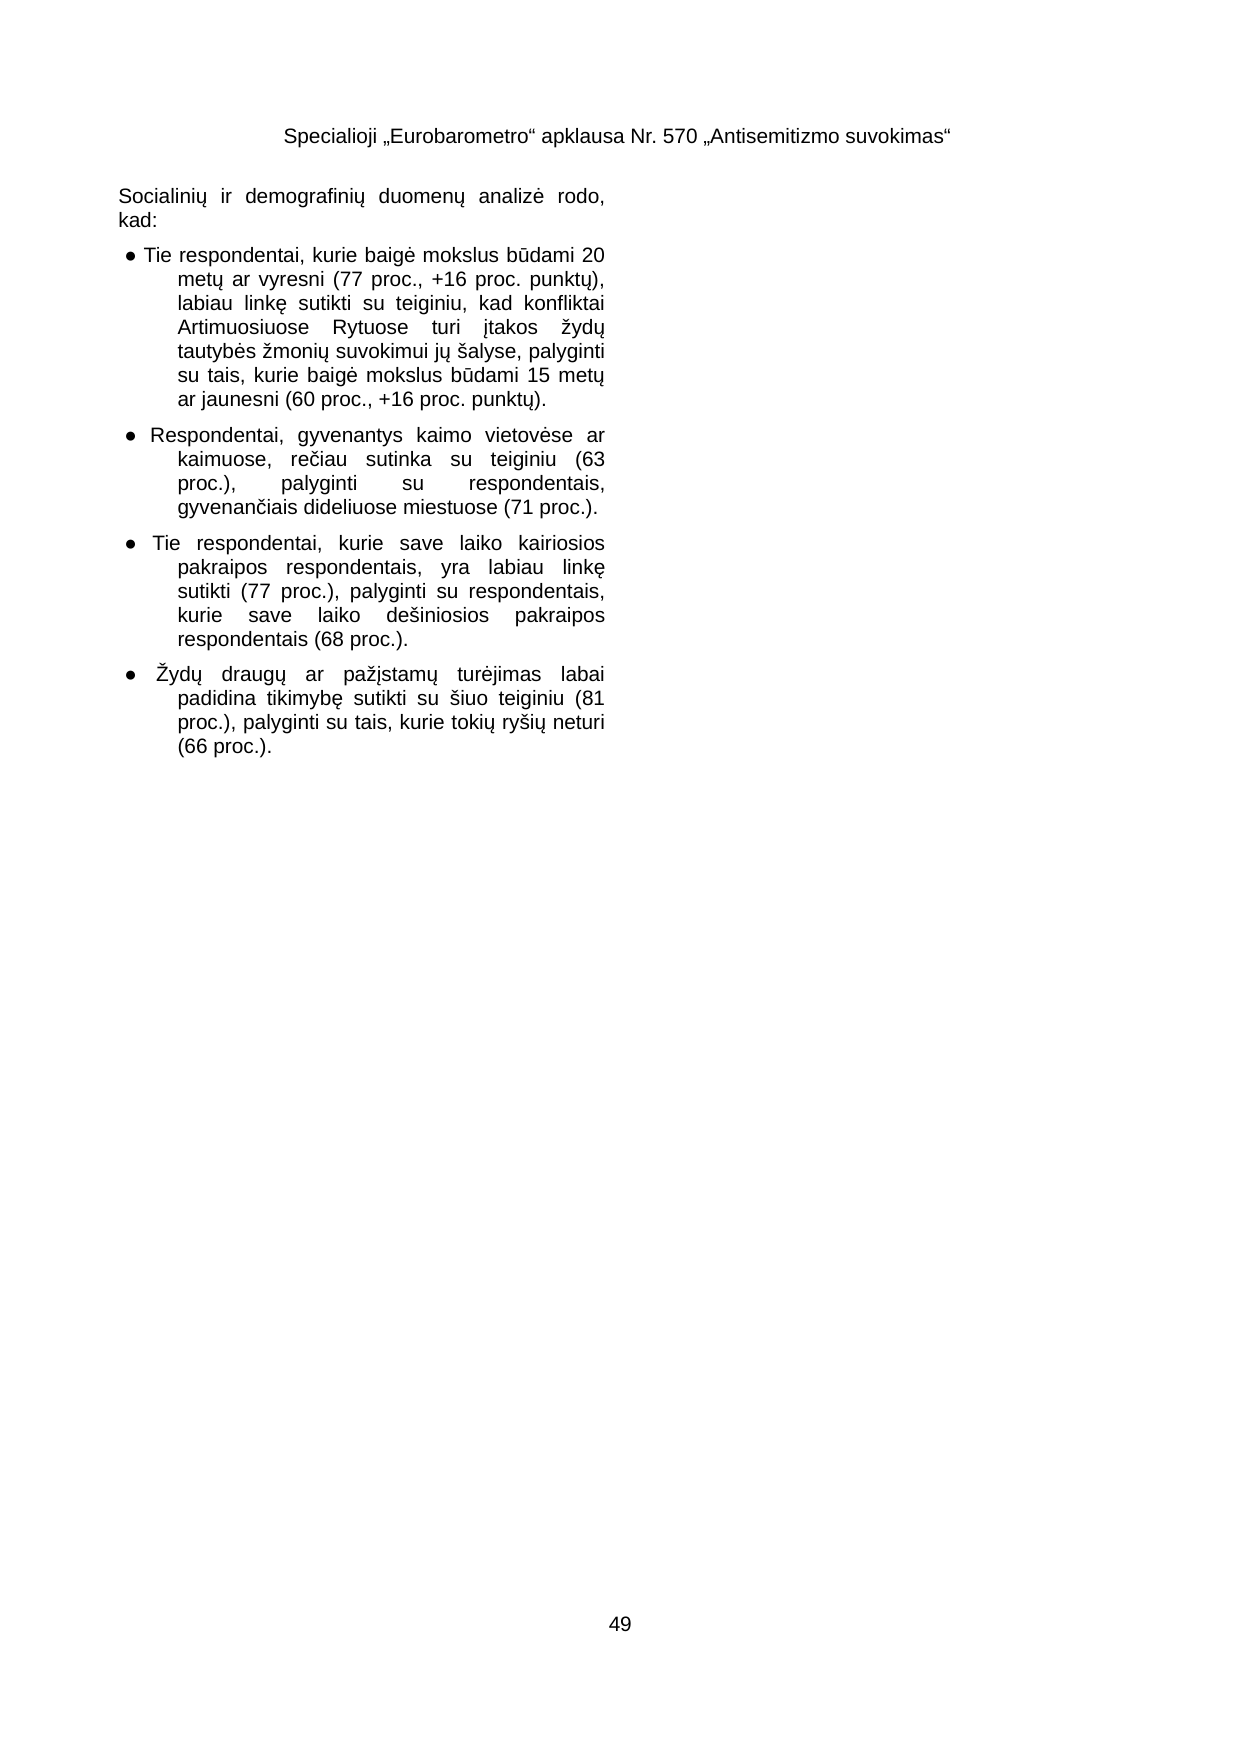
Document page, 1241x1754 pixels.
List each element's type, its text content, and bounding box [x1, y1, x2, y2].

text ● Tie respondentai, kurie baigė mokslus būdami 20 metų ar vyresni (77 proc., +16 proc. punktų), labiau linkę sutikti su teiginiu, kad konfliktai Artimuosiuose Rytuose turi įtakos žydų tautybės žmonių suvokimui jų šalyse, palyginti su tais, kurie baigė mokslus būdami 15 metų ar jaunesni (60 proc., +16 proc. punktų). [124, 243, 605, 411]
text Socialinių ir demografinių duomenų analizė rodo, kad: [118, 183, 605, 231]
text ● Tie respondentai, kurie save laiko kairiosios pakraipos respondentais, yra labiau linkę sutikti (77 proc.), palyginti su respondentais, kurie save laiko dešiniosios pakraipos respondentais (68 proc.). [124, 531, 605, 650]
text ● Respondentai, gyvenantys kaimo vietovėse ar kaimuose, rečiau sutinka su teiginiu (63 proc.), palyginti su respondentais, gyvenančiais dideliuose miestuose (71 proc.). [124, 423, 605, 519]
text ● Žydų draugų ar pažįstamų turėjimas labai padidina tikimybę sutikti su šiuo teiginiu (81 proc.), palyginti su tais, kurie tokių ryšių neturi (66 proc.). [124, 662, 605, 758]
